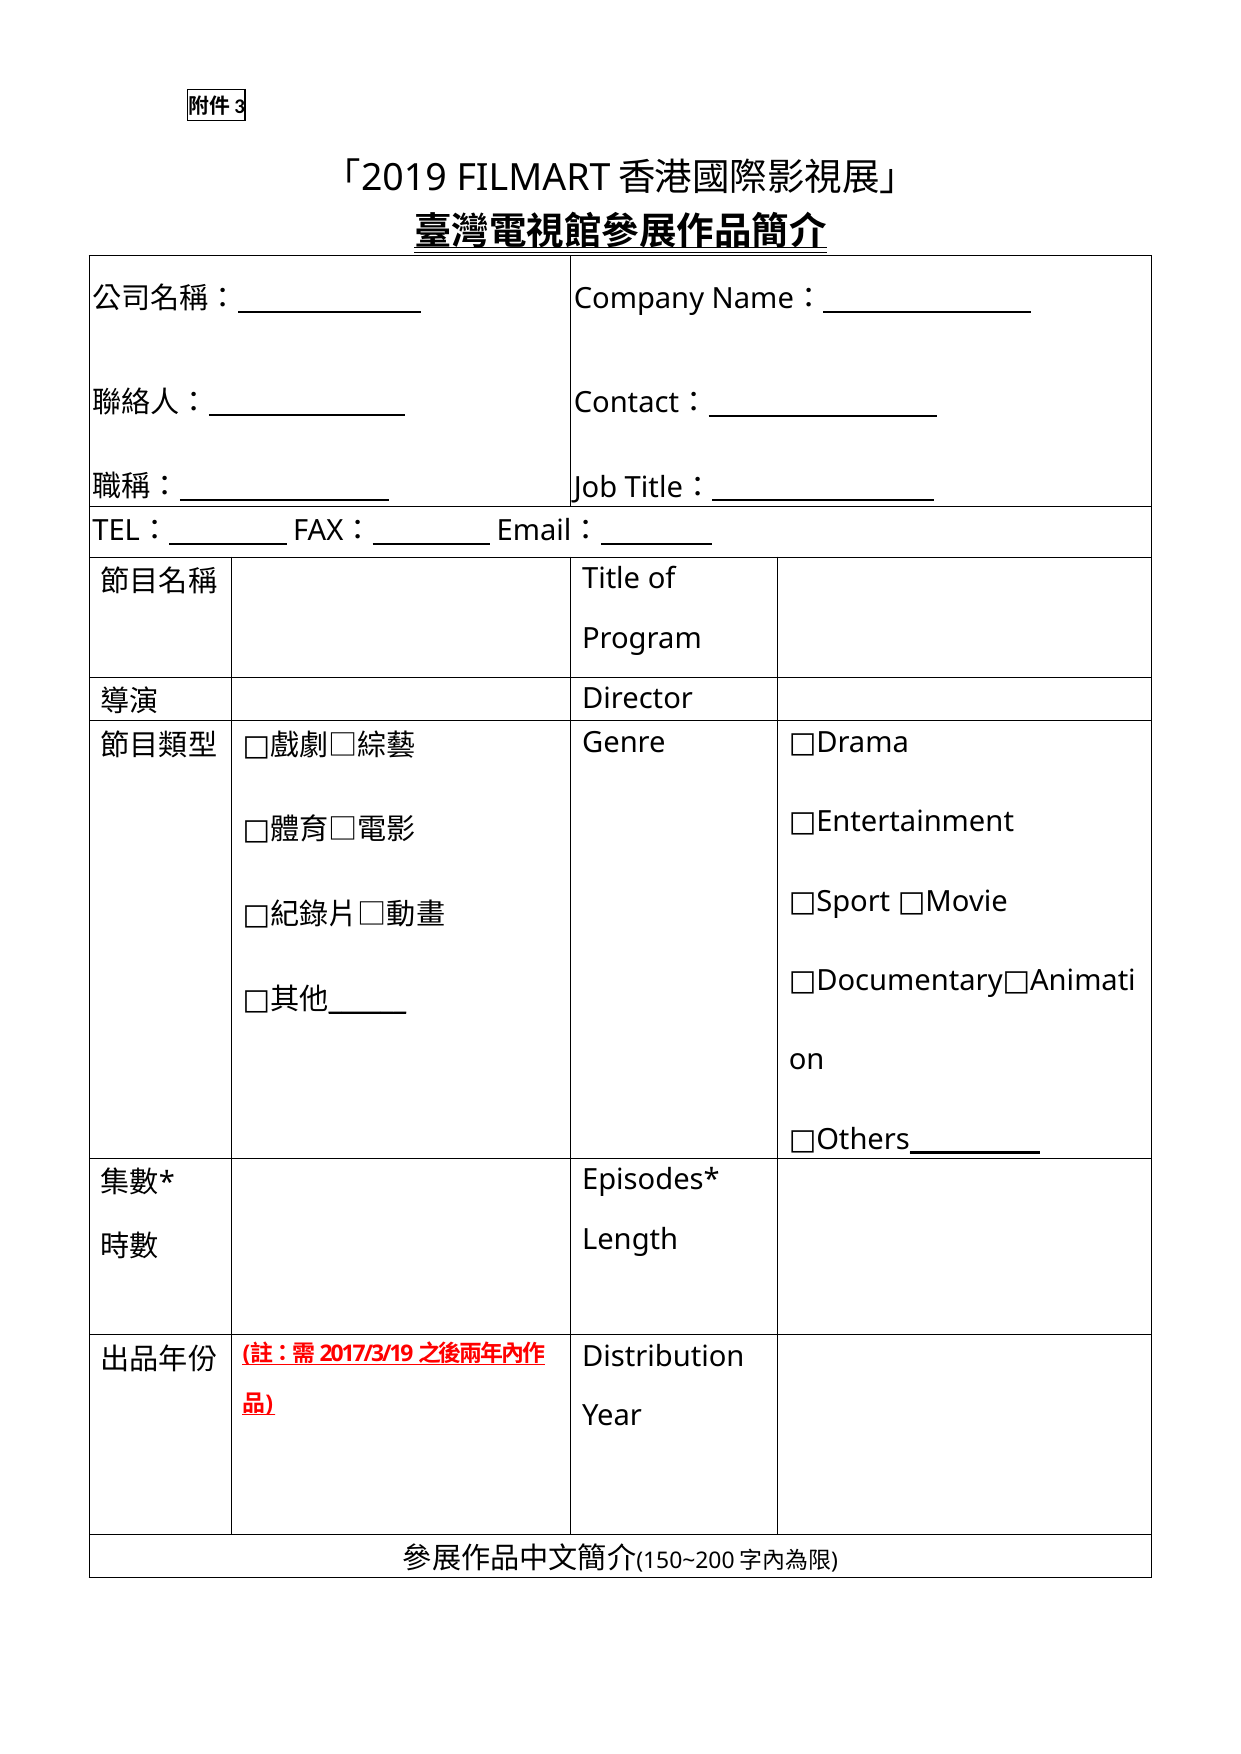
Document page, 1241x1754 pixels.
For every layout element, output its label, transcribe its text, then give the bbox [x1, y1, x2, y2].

table_cell (註：需2017/3/19之後兩年內作品) [232, 1335, 570, 1534]
table_cell Genre [571, 721, 777, 1158]
table_cell [778, 558, 1151, 677]
table_cell Episodes* Length [571, 1159, 777, 1334]
table_cell [232, 1159, 570, 1334]
table_cell [232, 678, 570, 720]
text 臺灣電視館參展作品簡介 [187, 201, 1053, 255]
table_cell Title of Program [571, 558, 777, 677]
table_cell 參展作品中文簡介(150~200字內為限) [90, 1535, 1151, 1577]
text 「2019 FILMART香港國際影視展」 [187, 146, 1053, 201]
table_cell □戲劇□綜藝 □體育□電影 □紀錄片□動畫 □其他______ [232, 721, 570, 1158]
table_cell 導演 [90, 678, 231, 720]
table_cell 節目類型 [90, 721, 231, 1158]
table_cell 出品年份 [90, 1335, 231, 1534]
table_cell Director [571, 678, 777, 720]
table_cell 節目名稱 [90, 558, 231, 677]
table_cell □Drama □Entertainment □Sport □Movie □Documentary□Animation □Others__________ [778, 721, 1151, 1158]
table_cell [778, 1335, 1151, 1534]
table_cell [778, 1159, 1151, 1334]
table_cell 集數* 時數 [90, 1159, 231, 1334]
table_cell TEL： FAX： Email： [90, 507, 1151, 557]
table_cell [778, 678, 1151, 720]
table_header 公司名稱： 聯絡人： 職稱： [90, 256, 570, 506]
table_cell Distribution Year [571, 1335, 777, 1534]
table_header Company Name： ­ Contact： Job Title： [571, 256, 1151, 506]
table_cell [232, 558, 570, 677]
